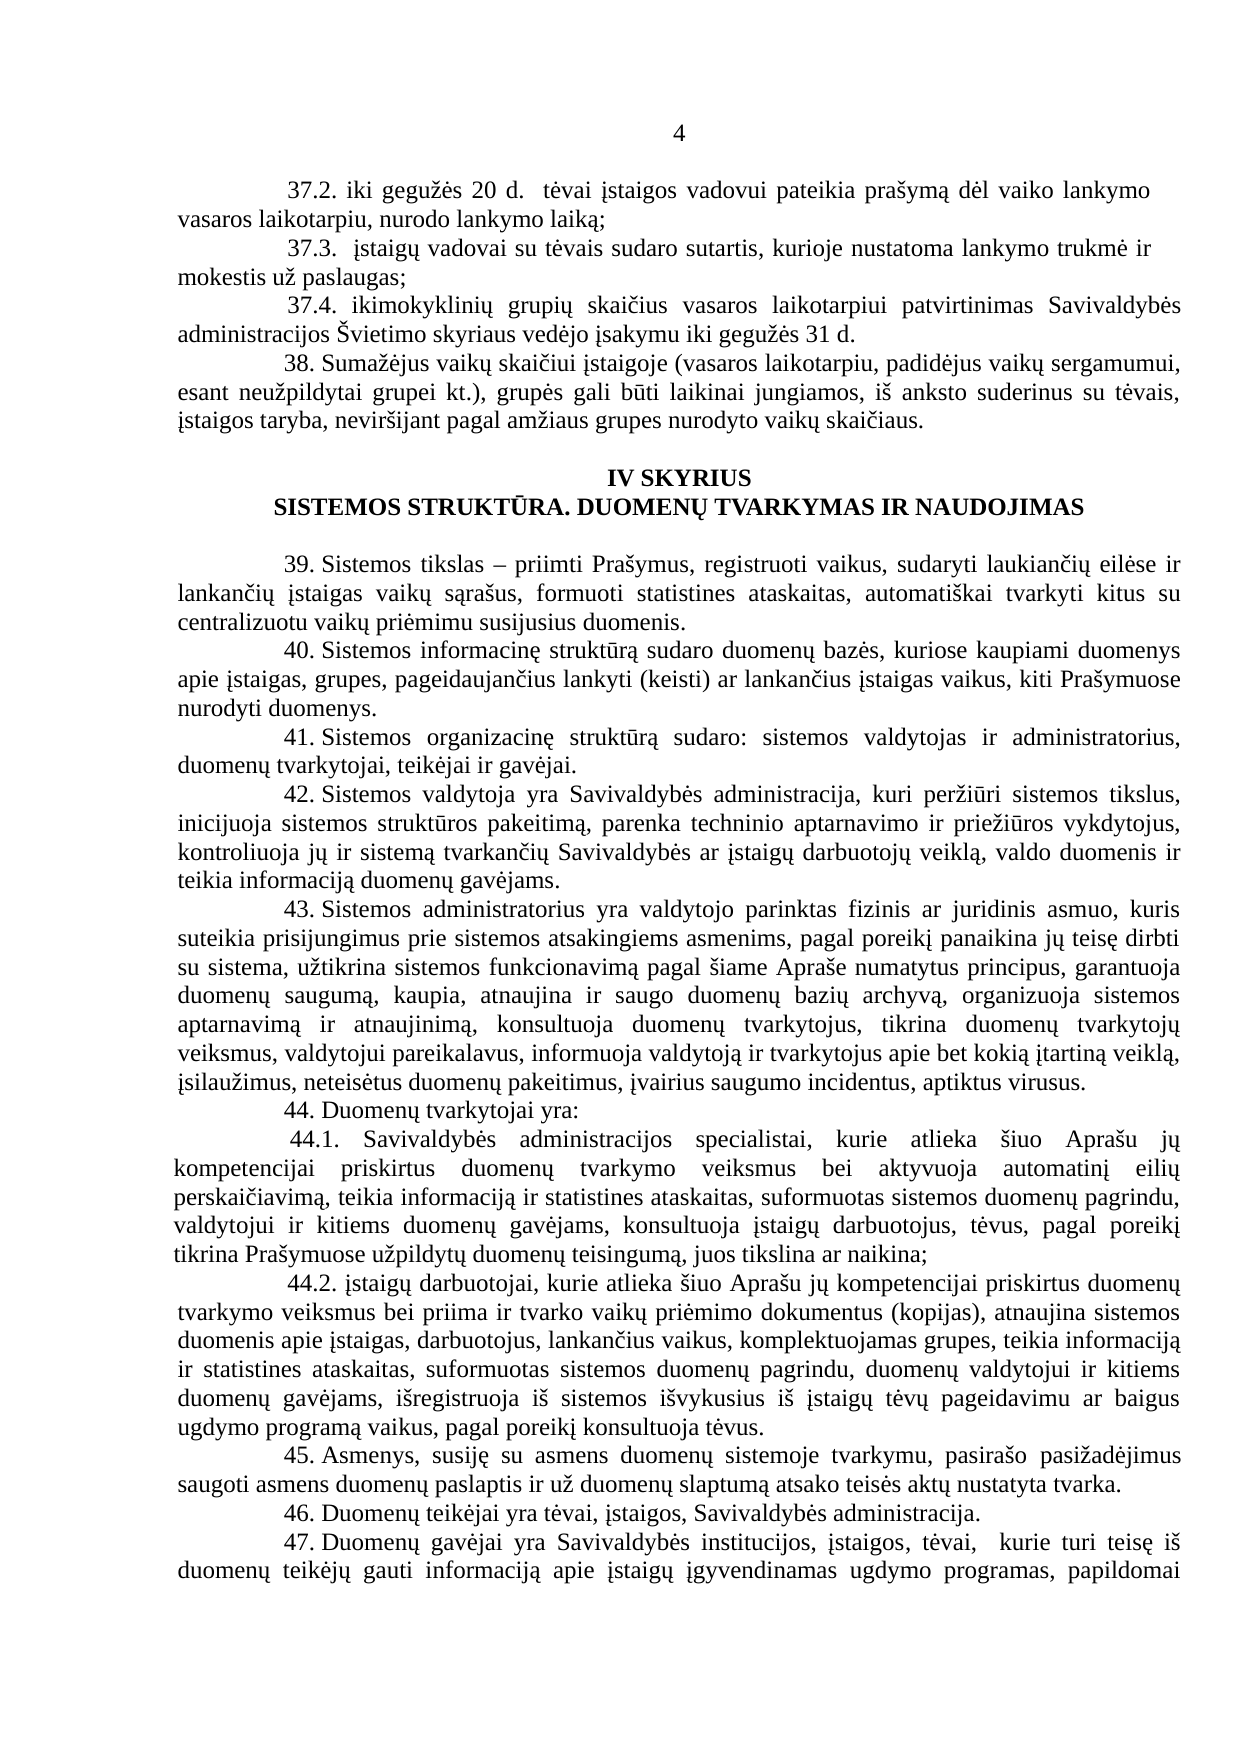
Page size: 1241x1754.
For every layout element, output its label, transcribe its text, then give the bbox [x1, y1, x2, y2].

text 42. Sistemos valdytoja yra Savivaldybės administracija, kuri peržiūri sistemos tikslus, inicijuoja sistemos struktūros pakeitimą, parenka techninio aptarnavimo ir priežiūros vykdytojus, kontroliuoja jų ir sistemą tvarkančių Savivaldybės ar įstaigų darbuotojų veiklą, valdo duomenis ir teikia informaciją duomenų gavėjams. [177, 779, 1181, 894]
text 44. Duomenų tvarkytojai yra: [177, 1096, 1152, 1124]
text sistemos struktūra. duomenų tvarkymas ir naudojimas [177, 492, 1181, 521]
text 44.1. Savivaldybės administracijos specialistai, kurie atlieka šiuo Aprašu jų kompetencijai priskirtus duomenų tvarkymo veiksmus bei aktyvuoja automatinį eilių perskaičiavimą, teikia informaciją ir statistines ataskaitas, suformuotas sistemos duomenų pagrindu, valdytojui ir kitiems duomenų gavėjams, konsultuoja įstaigų darbuotojus, tėvus, pagal poreikį tikrina Prašymuose užpildytų duomenų teisingumą, juos tikslina ar naikina; [173, 1124, 1181, 1268]
text 37.2. iki gegužės 20 d. tėvai įstaigos vadovui pateikia prašymą dėl vaiko lankymo vasaros laikotarpiu, nurodo lankymo laiką; [177, 176, 1152, 233]
text 41. Sistemos organizacinę struktūrą sudaro: sistemos valdytojas ir administratorius, duomenų tvarkytojai, teikėjai ir gavėjai. [177, 722, 1181, 779]
text 40. Sistemos informacinę struktūrą sudaro duomenų bazės, kuriose kaupiami duomenys apie įstaigas, grupes, pageidaujančius lankyti (keisti) ar lankančius įstaigas vaikus, kiti Prašymuose nurodyti duomenys. [177, 636, 1181, 722]
text 37.3. įstaigų vadovai su tėvais sudaro sutartis, kurioje nustatoma lankymo trukmė ir mokestis už paslaugas; [177, 233, 1152, 291]
text 46. Duomenų teikėjai yra tėvai, įstaigos, Savivaldybės administracija. [177, 1498, 1152, 1527]
text 39. Sistemos tikslas – priimti Prašymus, registruoti vaikus, sudaryti laukiančių eilėse ir lankančių įstaigas vaikų sąrašus, formuoti statistines ataskaitas, automatiškai tvarkyti kitus su centralizuotu vaikų priėmimu susijusius duomenis. [177, 549, 1181, 636]
text 38. Sumažėjus vaikų skaičiui įstaigoje (vasaros laikotarpiu, padidėjus vaikų sergamumui, esant neužpildytai grupei kt.), grupės gali būti laikinai jungiamos, iš anksto suderinus su tėvais, įstaigos taryba, neviršijant pagal amžiaus grupes nurodyto vaikų skaičiaus. [177, 348, 1181, 434]
text 43. Sistemos administratorius yra valdytojo parinktas fizinis ar juridinis asmuo, kuris suteikia prisijungimus prie sistemos atsakingiems asmenims, pagal poreikį panaikina jų teisę dirbti su sistema, užtikrina sistemos funkcionavimą pagal šiame Apraše numatytus principus, garantuoja duomenų saugumą, kaupia, atnaujina ir saugo duomenų bazių archyvą, organizuoja sistemos aptarnavimą ir atnaujinimą, konsultuoja duomenų tvarkytojus, tikrina duomenų tvarkytojų veiksmus, valdytojui pareikalavus, informuoja valdytoją ir tvarkytojus apie bet kokią įtartiną veiklą, įsilaužimus, neteisėtus duomenų pakeitimus, įvairius saugumo incidentus, aptiktus virusus. [177, 894, 1181, 1096]
text 44.2. įstaigų darbuotojai, kurie atlieka šiuo Aprašu jų kompetencijai priskirtus duomenų tvarkymo veiksmus bei priima ir tvarko vaikų priėmimo dokumentus (kopijas), atnaujina sistemos duomenis apie įstaigas, darbuotojus, lankančius vaikus, komplektuojamas grupes, teikia informaciją ir statistines ataskaitas, suformuotas sistemos duomenų pagrindu, duomenų valdytojui ir kitiems duomenų gavėjams, išregistruoja iš sistemos išvykusius iš įstaigų tėvų pageidavimu ar baigus ugdymo programą vaikus, pagal poreikį konsultuoja tėvus. [177, 1268, 1181, 1441]
text 47. Duomenų gavėjai yra Savivaldybės institucijos, įstaigos, tėvai, kurie turi teisę iš duomenų teikėjų gauti informaciją apie įstaigų įgyvendinamas ugdymo programas, papildomai [177, 1527, 1181, 1584]
text IV SKYRIUS [177, 463, 1181, 492]
text 37.4. ikimokyklinių grupių skaičius vasaros laikotarpiui patvirtinimas Savivaldybės administracijos Švietimo skyriaus vedėjo įsakymu iki gegužės 31 d. [177, 291, 1181, 348]
text 45. Asmenys, susiję su asmens duomenų sistemoje tvarkymu, pasirašo pasižadėjimus saugoti asmens duomenų paslaptis ir už duomenų slaptumą atsako teisės aktų nustatyta tvarka. [177, 1441, 1181, 1498]
